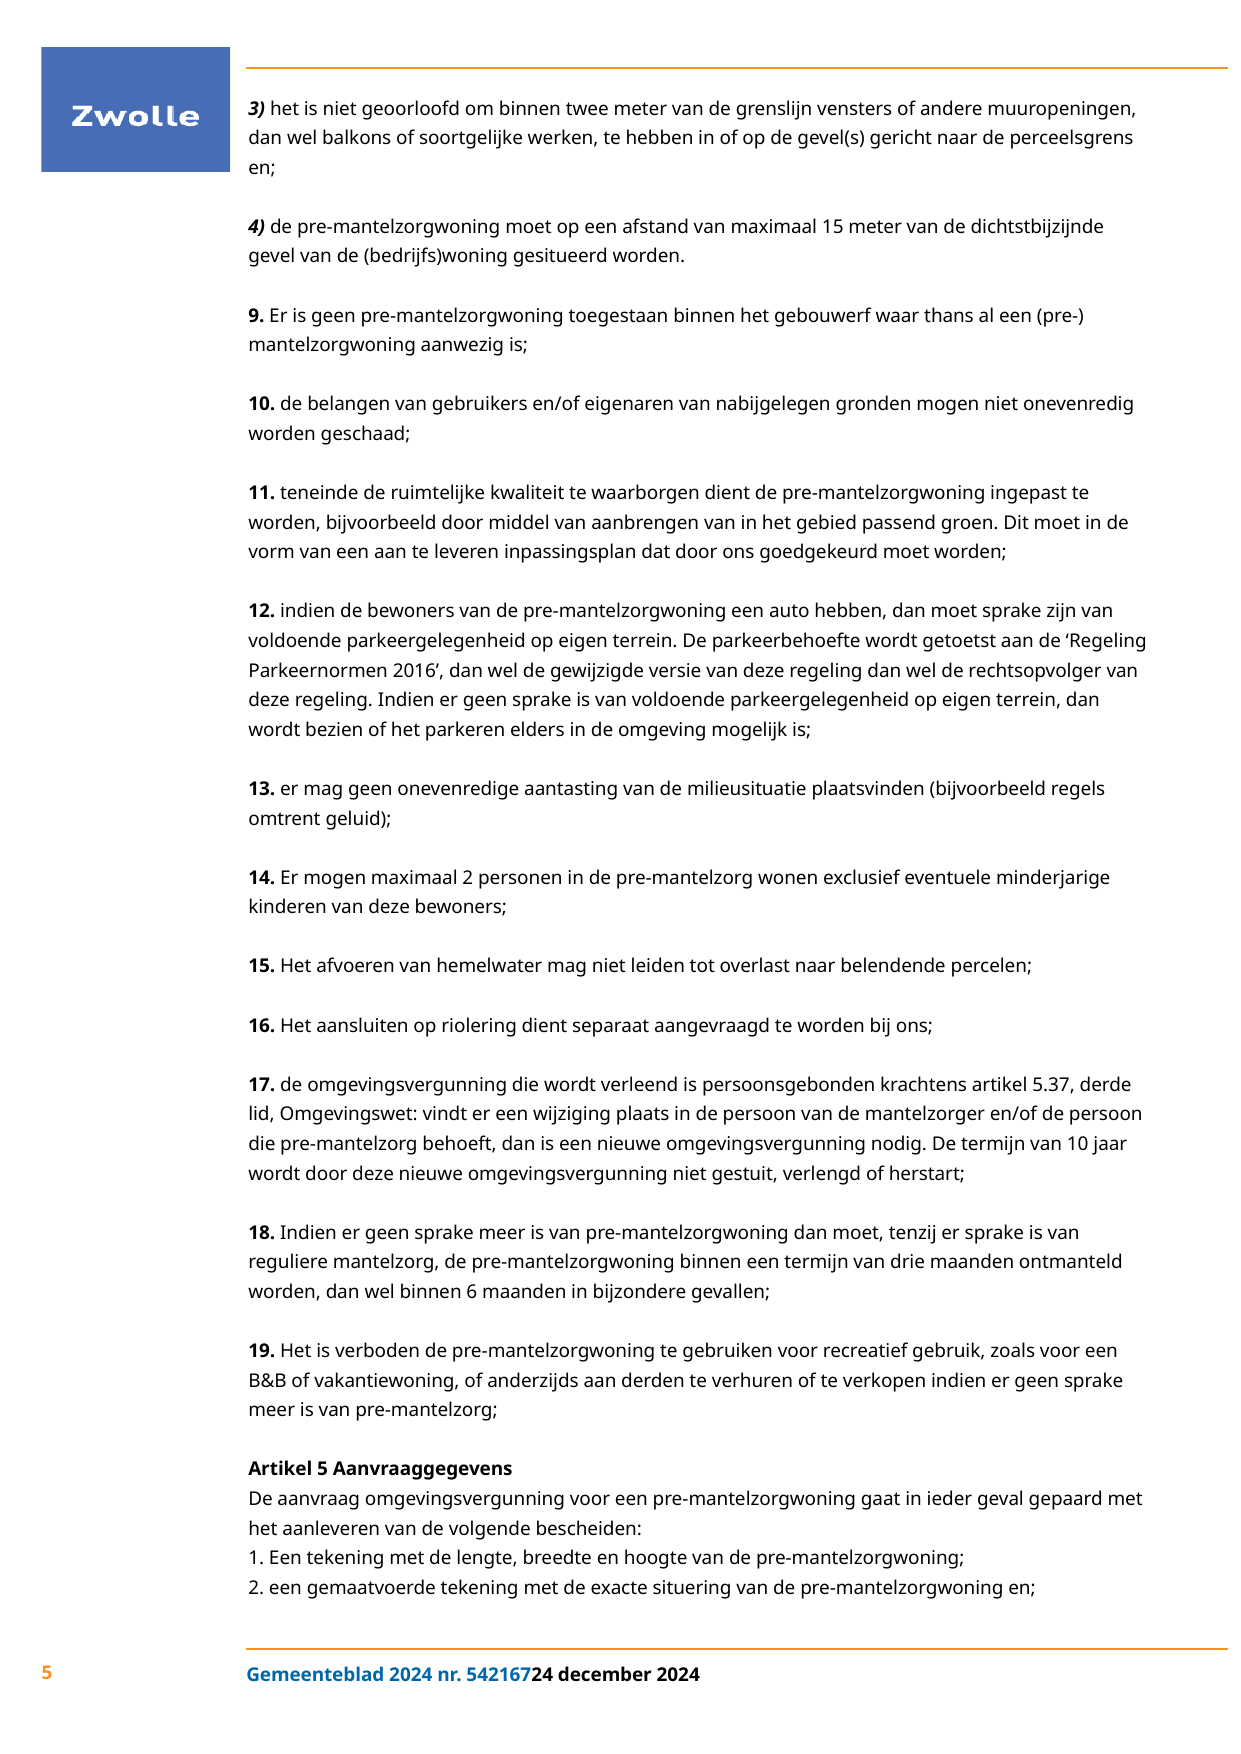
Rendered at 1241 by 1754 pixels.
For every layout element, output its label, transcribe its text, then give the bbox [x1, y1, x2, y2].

text 4) de pre-mantelzorgwoning moet op een afstand van maximaal 15 meter van de dichtstbijzijnde gevel van de (bedrijfs)woning gesitueerd worden. [248, 213, 1152, 268]
text 18. Indien er geen sprake meer is van pre-mantelzorgwoning dan moet, tenzij er sprake is van reguliere mantelzorg, de pre-mantelzorgwoning binnen een termijn van drie maanden ontmanteld worden, dan wel binnen 6 maanden in bijzondere gevallen; [248, 1219, 1152, 1304]
text 14. Er mogen maximaal 2 personen in de pre-mantelzorg wonen exclusief eventuele minderjarige kinderen van deze bewoners; [248, 864, 1152, 919]
text 13. er mag geen onevenredige aantasting van de milieusituatie plaatsvinden (bijvoorbeeld regels omtrent geluid); [248, 775, 1152, 831]
text 1. Een tekening met de lengte, breedte en hoogte van de pre-mantelzorgwoning; [248, 1544, 1152, 1570]
text Artikel 5 Aanvraaggegevens [248, 1456, 1152, 1481]
text 3) het is niet geoorloofd om binnen twee meter van de grenslijn vensters of andere muuropeningen, dan wel balkons of soortgelijke werken, te hebben in of op de gevel(s) gericht naar de perceelsgrens en; [248, 95, 1152, 180]
text De aanvraag omgevingsvergunning voor een pre-mantelzorgwoning gaat in ieder geval gepaard met het aanleveren van de volgende bescheiden: [248, 1485, 1152, 1541]
text 15. Het afvoeren van hemelwater mag niet leiden tot overlast naar belendende percelen; [248, 953, 1152, 978]
text 12. indien de bewoners van de pre-mantelzorgwoning een auto hebben, dan moet sprake zijn van voldoende parkeergelegenheid op eigen terrein. De parkeerbehoefte wordt getoetst aan de ‘Regeling Parkeernormen 2016’, dan wel de gewijzigde versie van deze regeling dan wel de rechtsopvolger van deze regeling. Indien er geen sprake is van voldoende parkeergelegenheid op eigen terrein, dan wordt bezien of het parkeren elders in de omgeving mogelijk is; [248, 598, 1152, 742]
text 10. de belangen van gebruikers en/of eigenaren van nabijgelegen gronden mogen niet onevenredig worden geschaad; [248, 391, 1152, 446]
text 16. Het aansluiten op riolering dient separaat aangevraagd te worden bij ons; [248, 1012, 1152, 1038]
text 9. Er is geen pre-mantelzorgwoning toegestaan binnen het gebouwerf waar thans al een (pre-) mantelzorgwoning aanwezig is; [248, 302, 1152, 357]
text 11. teneinde de ruimtelijke kwaliteit te waarborgen dient de pre-mantelzorgwoning ingepast te worden, bijvoorbeeld door middel van aanbrengen van in het gebied passend groen. Dit moet in de vorm van een aan te leveren inpassingsplan dat door ons goedgekeurd moet worden; [248, 479, 1152, 564]
text 2. een gemaatvoerde tekening met de exacte situering van de pre-mantelzorgwoning en; [248, 1574, 1152, 1600]
picture [41, 47, 231, 172]
text 19. Het is verboden de pre-mantelzorgwoning te gebruiken voor recreatief gebruik, zoals voor een B&B of vakantiewoning, of anderzijds aan derden te verhuren of te verkopen indien er geen sprake meer is van pre-mantelzorg; [248, 1337, 1152, 1422]
text 17. de omgevingsvergunning die wordt verleend is persoonsgebonden krachtens artikel 5.37, derde lid, Omgevingswet: vindt er een wijziging plaats in de persoon van de mantelzorger en/of de persoon die pre-mantelzorg behoeft, dan is een nieuwe omgevingsvergunning nodig. De termijn van 10 jaar wordt door deze nieuwe omgevingsvergunning niet gestuit, verlengd of herstart; [248, 1071, 1152, 1186]
